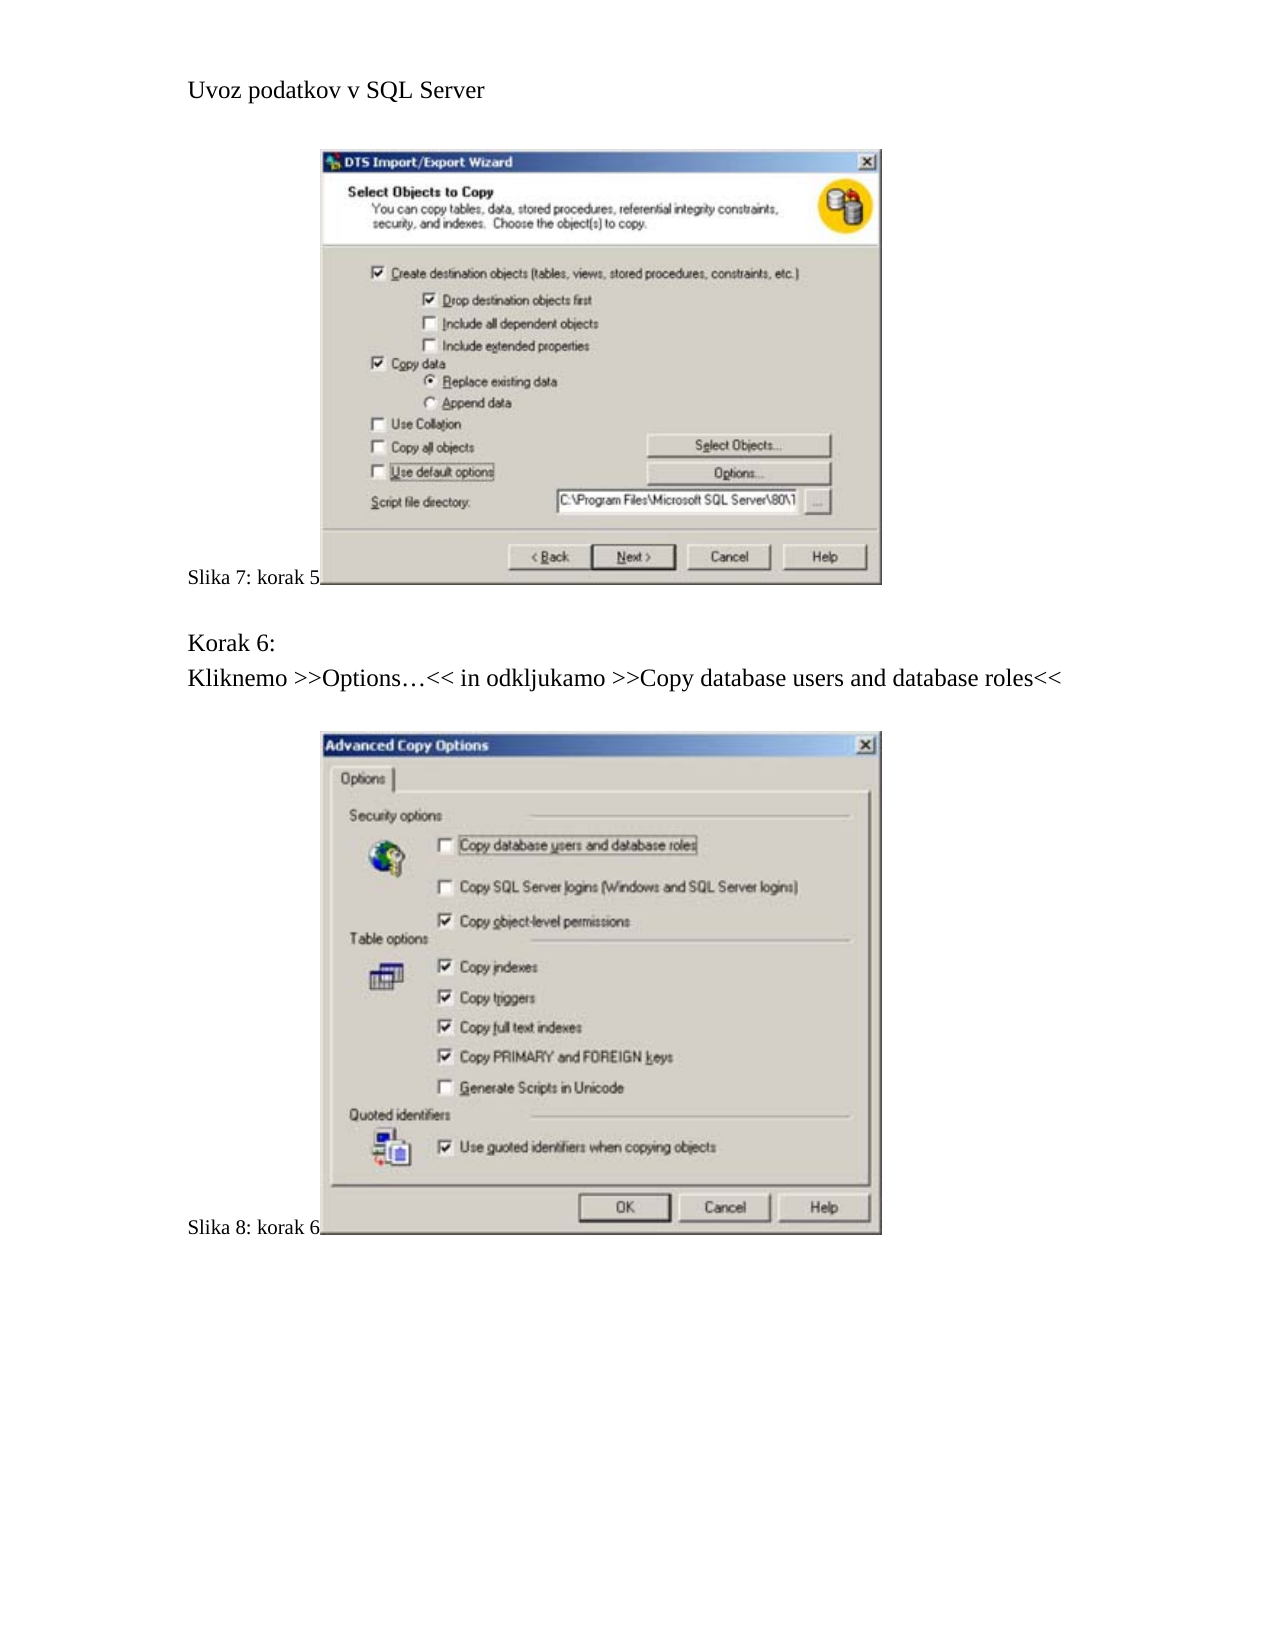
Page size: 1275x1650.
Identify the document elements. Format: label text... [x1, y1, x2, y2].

picture [320, 149, 882, 585]
text Slika 7: korak 5 [187, 150, 1087, 589]
picture [320, 731, 882, 1235]
text Korak 6: [187, 628, 1087, 657]
text Slika 8: korak 6 [187, 732, 1087, 1239]
text Kliknemo >>Options…<< in odkljukamo >>Copy database users and database roles<< [187, 663, 1087, 692]
